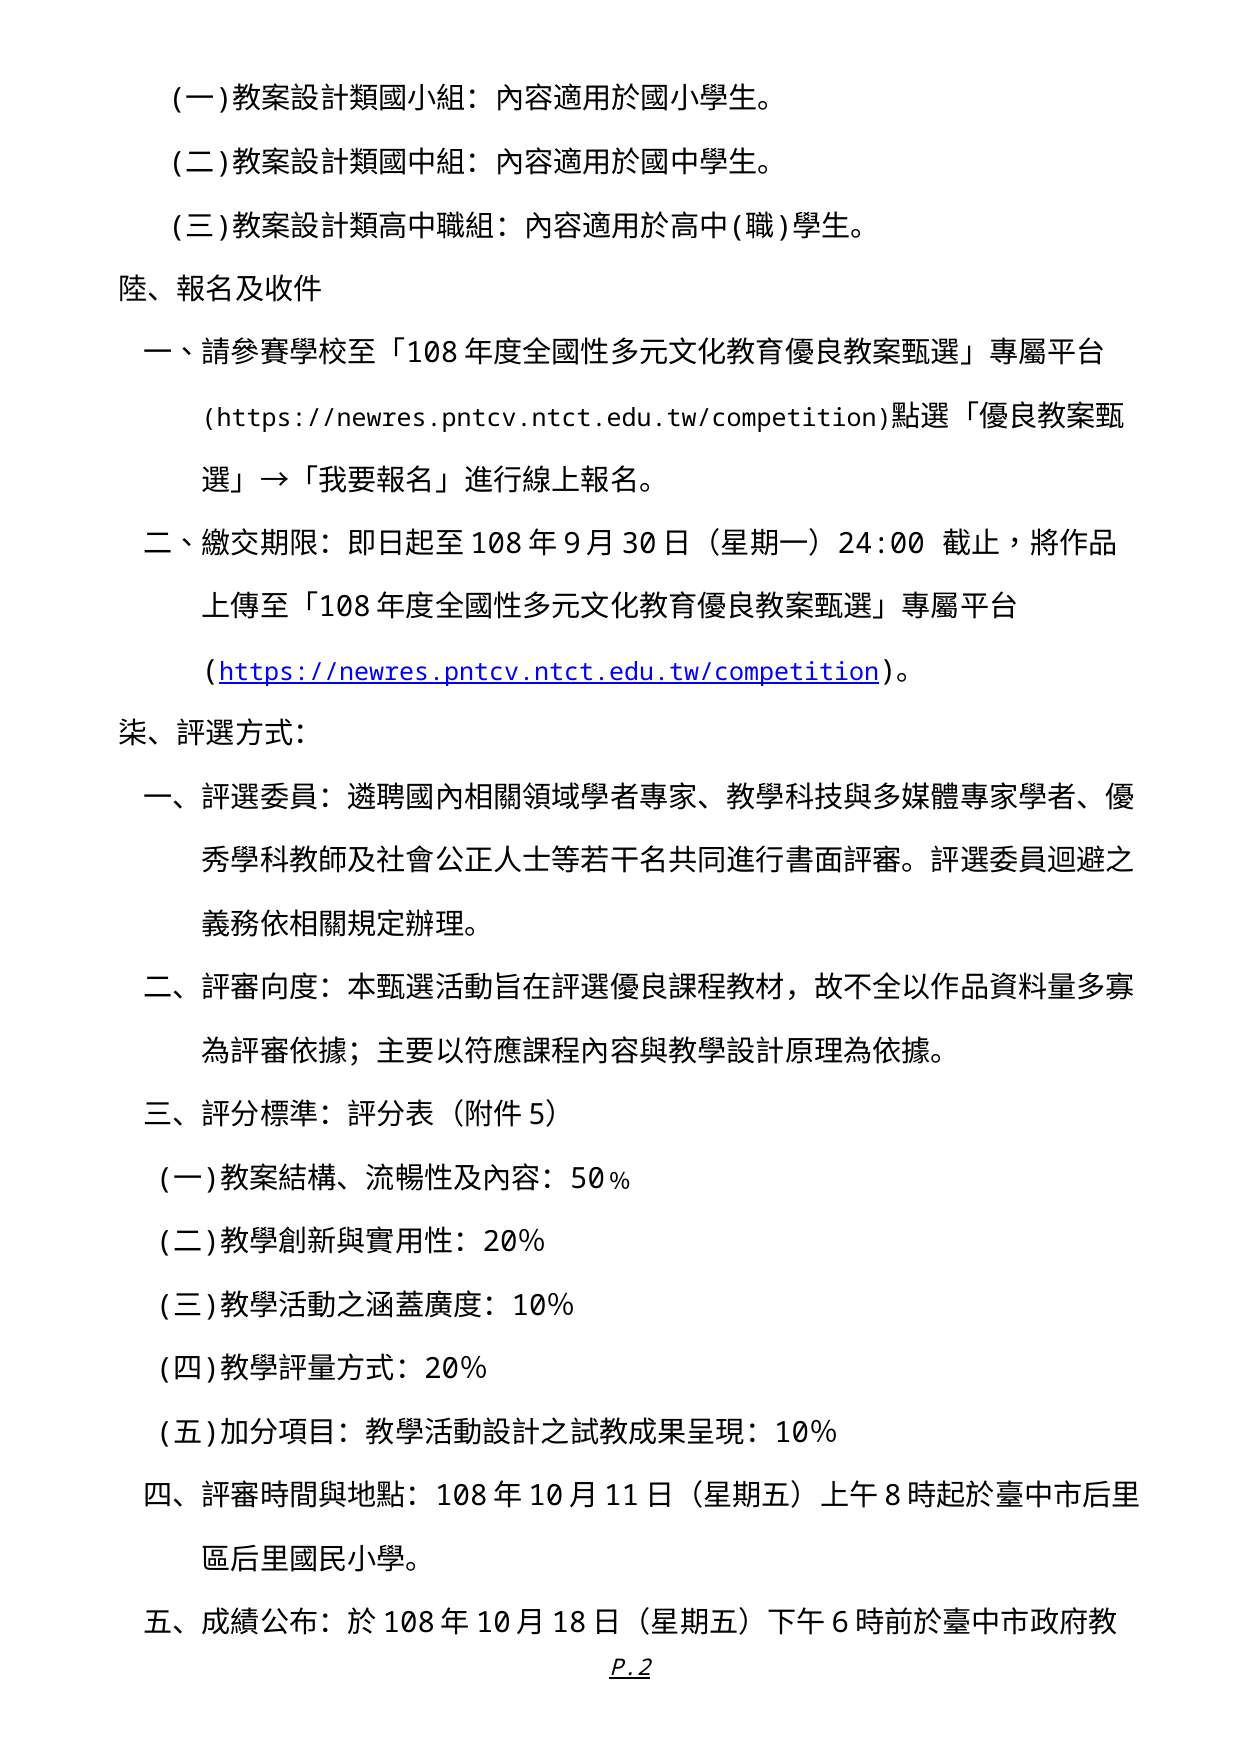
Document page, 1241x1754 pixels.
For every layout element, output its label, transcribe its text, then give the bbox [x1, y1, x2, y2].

text 一、請參賽學校至「108年度全國性多元文化教育優良教案甄選」專屬平台(https://newres.pntcv.ntct.edu.tw/competition)點選「優良教案甄選」→「我要報名」進行線上報名。 [143, 329, 1144, 498]
text 二、繳交期限：即日起至108年9月30日（星期一）24:00 截止，將作品上傳至「108年度全國性多元文化教育優良教案甄選」專屬平台(https://newres.pntcv.ntct.edu.tw/competition)。 [143, 519, 1144, 689]
text (三)教案設計類高中職組：內容適用於高中(職)學生。 [168, 202, 1144, 244]
text 柒、評選方式： [118, 710, 1144, 752]
text (一)教案結構、流暢性及內容：50﹪ [156, 1154, 1144, 1197]
text (三)教學活動之涵蓋廣度：10％ [156, 1281, 1144, 1324]
text 四、評審時間與地點：108年10月11日（星期五）上午8時起於臺中市后里區后里國民小學。 [143, 1472, 1144, 1578]
text 陸、報名及收件 [118, 266, 1144, 308]
text 一、評選委員：遴聘國內相關領域學者專家、教學科技與多媒體專家學者、優秀學科教師及社會公正人士等若干名共同進行書面評審。評選委員迴避之義務依相關規定辦理。 [143, 773, 1144, 943]
text (四)教學評量方式：20％ [156, 1345, 1144, 1387]
text (二)教學創新與實用性：20％ [156, 1218, 1144, 1260]
text 二、評審向度：本甄選活動旨在評選優良課程教材，故不全以作品資料量多寡為評審依據；主要以符應課程內容與教學設計原理為依據。 [143, 964, 1144, 1069]
text 三、評分標準：評分表（附件5） [143, 1091, 1144, 1133]
text (一)教案設計類國小組：內容適用於國小學生。 [168, 75, 1144, 117]
text 五、成績公布：於108年10月18日（星期五）下午6時前於臺中市政府教育局全球資訊網（http://www.tc.edu.tw/），以及「108年度全國性多元文化教育優良教案甄選」專屬平台(https://newres.pntcv.ntct.edu.tw/competition)並另函文各縣市政府及獲獎者。 [143, 1599, 1144, 1641]
text (五)加分項目：教學活動設計之試教成果呈現：10％ [156, 1408, 1144, 1451]
text (二)教案設計類國中組：內容適用於國中學生。 [168, 138, 1144, 181]
